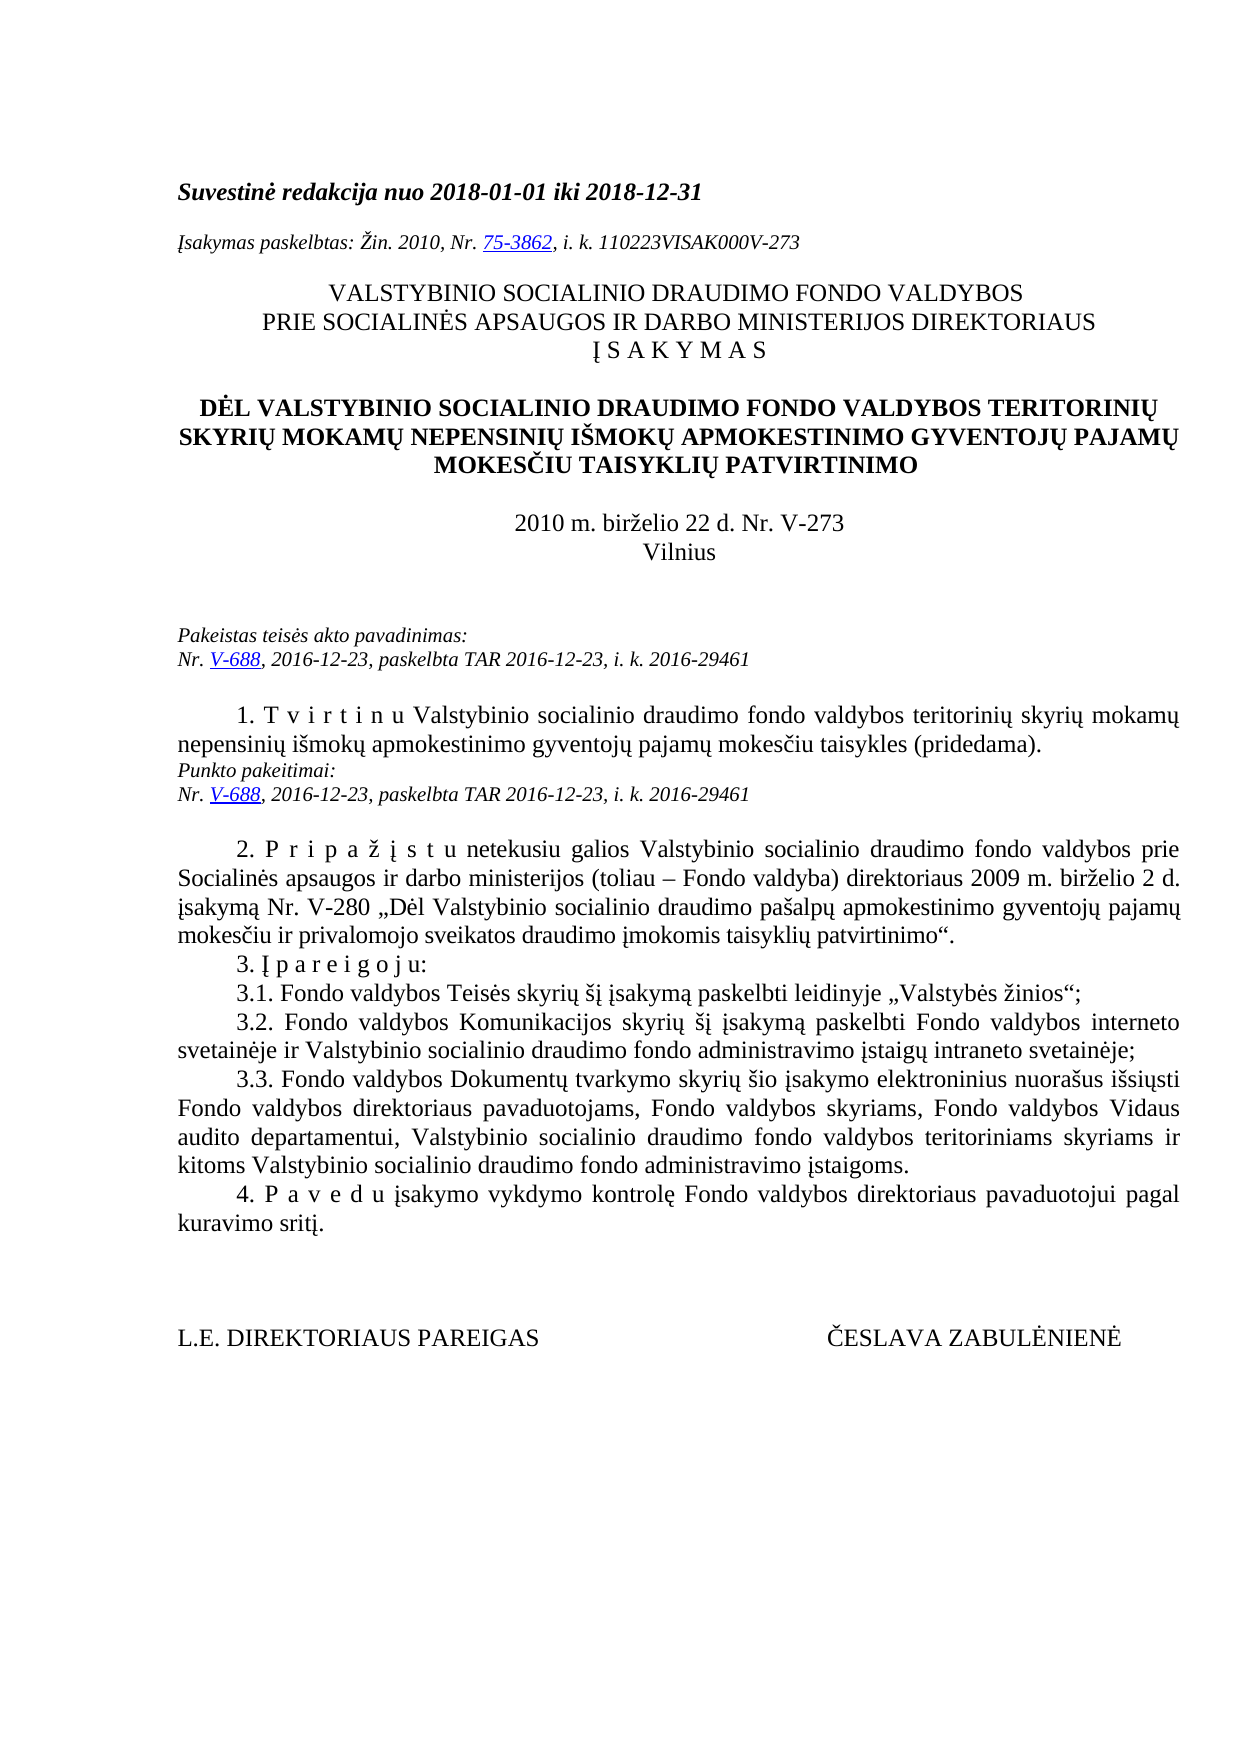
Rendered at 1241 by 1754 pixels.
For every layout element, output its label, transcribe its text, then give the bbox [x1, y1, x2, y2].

text Suvestinė redakcija nuo 2018-01-01 iki 2018-12-31 [177, 177, 1181, 206]
text DĖL VALSTYBINIO SOCIALINIO DRAUDIMO FONDO VALDYBOS TERITORINIŲ SKYRIŲ MOKAMŲ NEPENSINIŲ IŠMOKŲ APMOKESTINIMO GYVENTOJŲ PAJAMŲ MOKESČIU TAISYKLIŲ PATVIRTINIMO [177, 393, 1181, 479]
text 3. Į p a r e i g o j u: [177, 949, 1181, 978]
text Nr. V-688, 2016-12-23, paskelbta TAR 2016-12-23, i. k. 2016-29461 [177, 647, 1181, 671]
text PRIE SOCIALINĖS APSAUGOS IR DARBO MINISTERIJOS DIREKTORIAUS [177, 307, 1181, 336]
text 3.2. Fondo valdybos Komunikacijos skyrių šį įsakymą paskelbti Fondo valdybos interneto svetainėje ir Valstybinio socialinio draudimo fondo administravimo įstaigų intraneto svetainėje; [177, 1007, 1181, 1064]
text 4. P a v e d u įsakymo vykdymo kontrolę Fondo valdybos direktoriaus pavaduotojui pagal kuravimo sritį. [177, 1179, 1181, 1237]
text VALSTYBINIO SOCIALINIO DRAUDIMO FONDO VALDYBOS [177, 278, 1181, 307]
text Punkto pakeitimai: [177, 757, 1181, 782]
text Nr. V-688, 2016-12-23, paskelbta TAR 2016-12-23, i. k. 2016-29461 [177, 782, 1181, 806]
text L.e. direktoriaus pareigas Česlava Zabulėnienė [177, 1323, 1181, 1352]
text Pakeistas teisės akto pavadinimas: [177, 623, 1181, 647]
text 2. P r i p a ž į s t u netekusiu galios Valstybinio socialinio draudimo fondo valdybos prie Socialinės apsaugos ir darbo ministerijos (toliau – Fondo valdyba) direktoriaus 2009 m. birželio 2 d. įsakymą Nr. V-280 „Dėl Valstybinio socialinio draudimo pašalpų apmokestinimo gyventojų pajamų mokesčiu ir privalomojo sveikatos draudimo įmokomis taisyklių patvirtinimo“. [177, 834, 1181, 949]
text 1. T v i r t i n u Valstybinio socialinio draudimo fondo valdybos teritorinių skyrių mokamų nepensinių išmokų apmokestinimo gyventojų pajamų mokesčiu taisykles (pridedama). [177, 700, 1181, 757]
text 3.3. Fondo valdybos Dokumentų tvarkymo skyrių šio įsakymo elektroninius nuorašus išsiųsti Fondo valdybos direktoriaus pavaduotojams, Fondo valdybos skyriams, Fondo valdybos Vidaus audito departamentui, Valstybinio socialinio draudimo fondo valdybos teritoriniams skyriams ir kitoms Valstybinio socialinio draudimo fondo administravimo įstaigoms. [177, 1064, 1181, 1179]
text Įsakymas paskelbtas: Žin. 2010, Nr. 75-3862, i. k. 110223VISAK000V-273 [177, 230, 1181, 254]
text Į S A K Y M A S [177, 336, 1181, 364]
text 2010 m. birželio 22 d. Nr. V-273 [177, 508, 1181, 537]
text Vilnius [177, 537, 1181, 566]
text 3.1. Fondo valdybos Teisės skyrių šį įsakymą paskelbti leidinyje „Valstybės žinios“; [177, 978, 1181, 1007]
